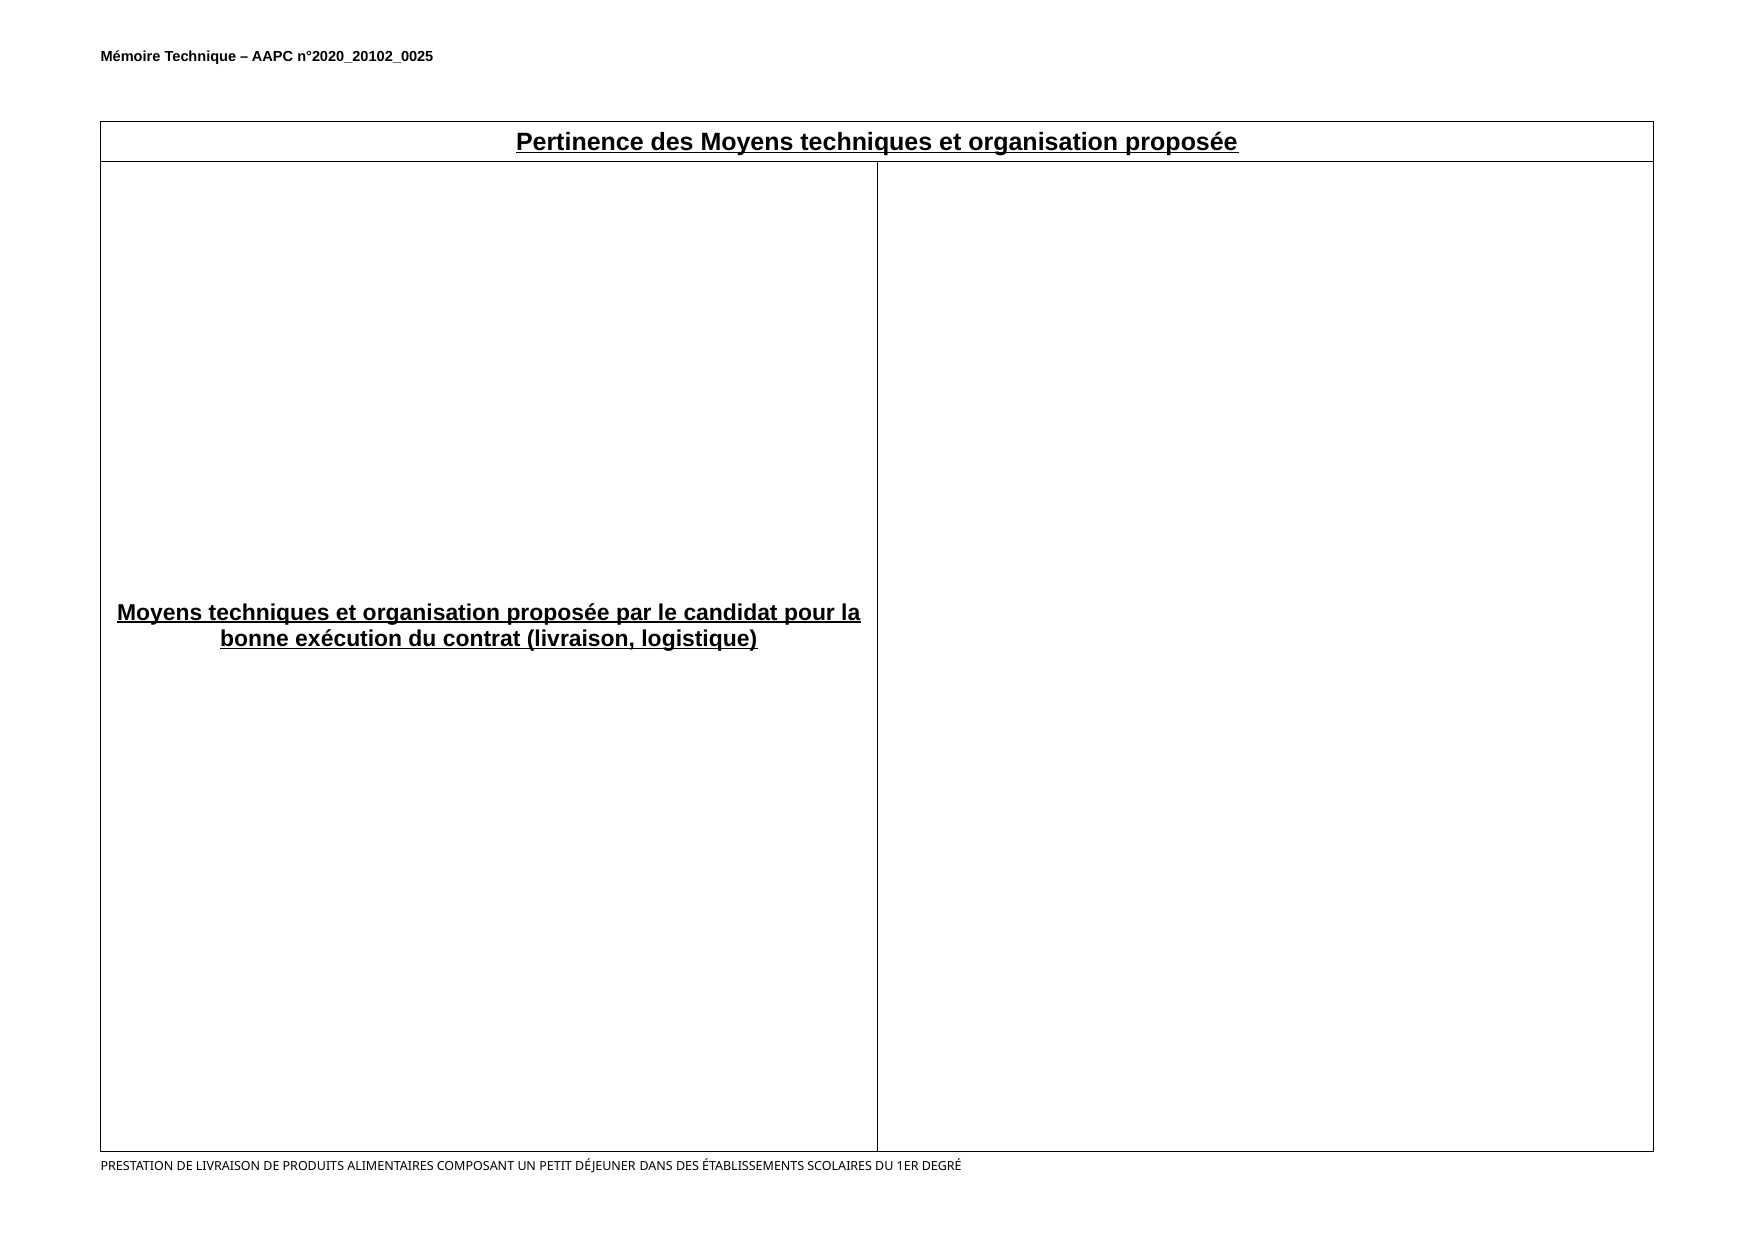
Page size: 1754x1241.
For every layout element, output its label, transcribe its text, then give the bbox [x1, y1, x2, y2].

table_cell [878, 162, 1653, 1151]
table_cell Moyens techniques et organisation proposée par le candidat pour la bonne exécution du contrat (livraison, logistique) [101, 162, 877, 1151]
table_cell Pertinence des Moyens techniques et organisation proposée [101, 122, 1653, 161]
